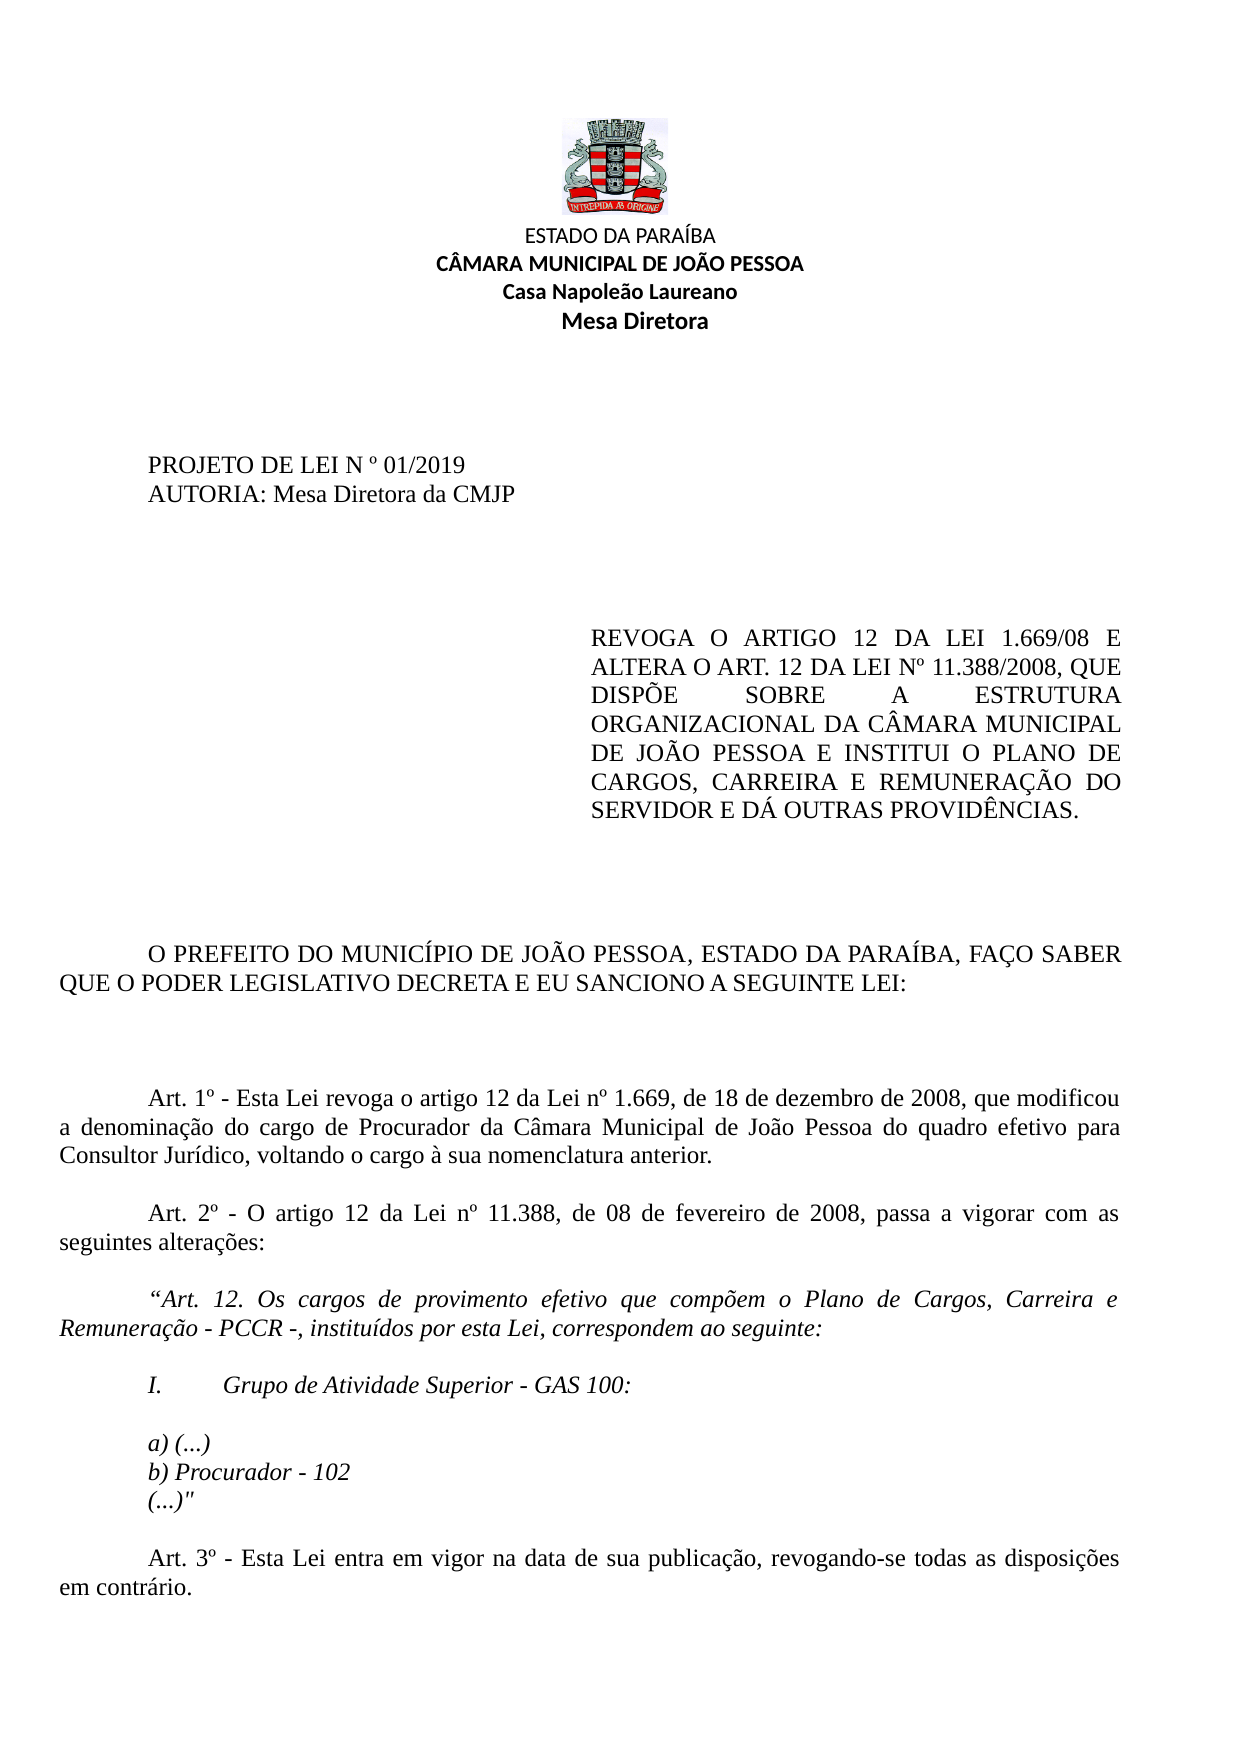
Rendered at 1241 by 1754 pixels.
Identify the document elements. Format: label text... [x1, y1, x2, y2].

text ESTADO DA PARAÍBA [118, 221, 1122, 249]
picture [561, 118, 669, 215]
text a) (...) [59, 1428, 1122, 1457]
list Art. 1º - Esta Lei revoga o artigo 12 da Lei nº 1.669, de 18 de dezembro de 2008, que modificou a denominação do cargo de Procurador da Câmara Municipal de João Pessoa do quadro efetivo para Consultor Jurídico, voltando o cargo à sua nomenclatura anterior. [59, 1083, 1122, 1169]
text Mesa Diretora [59, 305, 1122, 335]
text CÂMARA MUNICIPAL DE JOÃO PESSOA [118, 249, 1122, 277]
list Art. 2º - O artigo 12 da Lei nº 11.388, de 08 de fevereiro de 2008, passa a vigorar com as seguintes alterações: [59, 1198, 1122, 1255]
list Grupo de Atividade Superior - GAS 100: [148, 1370, 1122, 1399]
list AUTORIA: Mesa Diretora da CMJP [59, 479, 1122, 508]
list REVOGA O ARTIGO 12 DA LEI 1.669/08 E ALTERA O ART. 12 DA LEI Nº 11.388/2008, QUE DISPÕE SOBRE A ESTRUTURA ORGANIZACIONAL DA CÂMARA MUNICIPAL DE JOÃO PESSOA E INSTITUI O PLANO DE CARGOS, CARREIRA E REMUNERAÇÃO DO SERVIDOR E DÁ OUTRAS PROVIDÊNCIAS. [591, 623, 1122, 824]
list PROJETO DE LEI N º 01/2019 [59, 450, 1122, 479]
text b) Procurador - 102 [59, 1457, 1122, 1485]
text “Art. 12. Os cargos de provimento efetivo que compõem o Plano de Cargos, Carreira e Remuneração - PCCR -, instituídos por esta Lei, correspondem ao seguinte: [59, 1284, 1122, 1342]
subtitle Casa Napoleão Laureano [118, 277, 1122, 305]
text (...)" [59, 1485, 1122, 1514]
list Art. 3º - Esta Lei entra em vigor na data de sua publicação, revogando-se todas as disposições em contrário. [59, 1543, 1122, 1600]
text O PREFEITO DO MUNICÍPIO DE JOÃO PESSOA, ESTADO DA PARAÍBA, FAÇO SABER QUE O PODER LEGISLATIVO DECRETA E EU SANCIONO A SEGUINTE LEI: [59, 939, 1122, 997]
